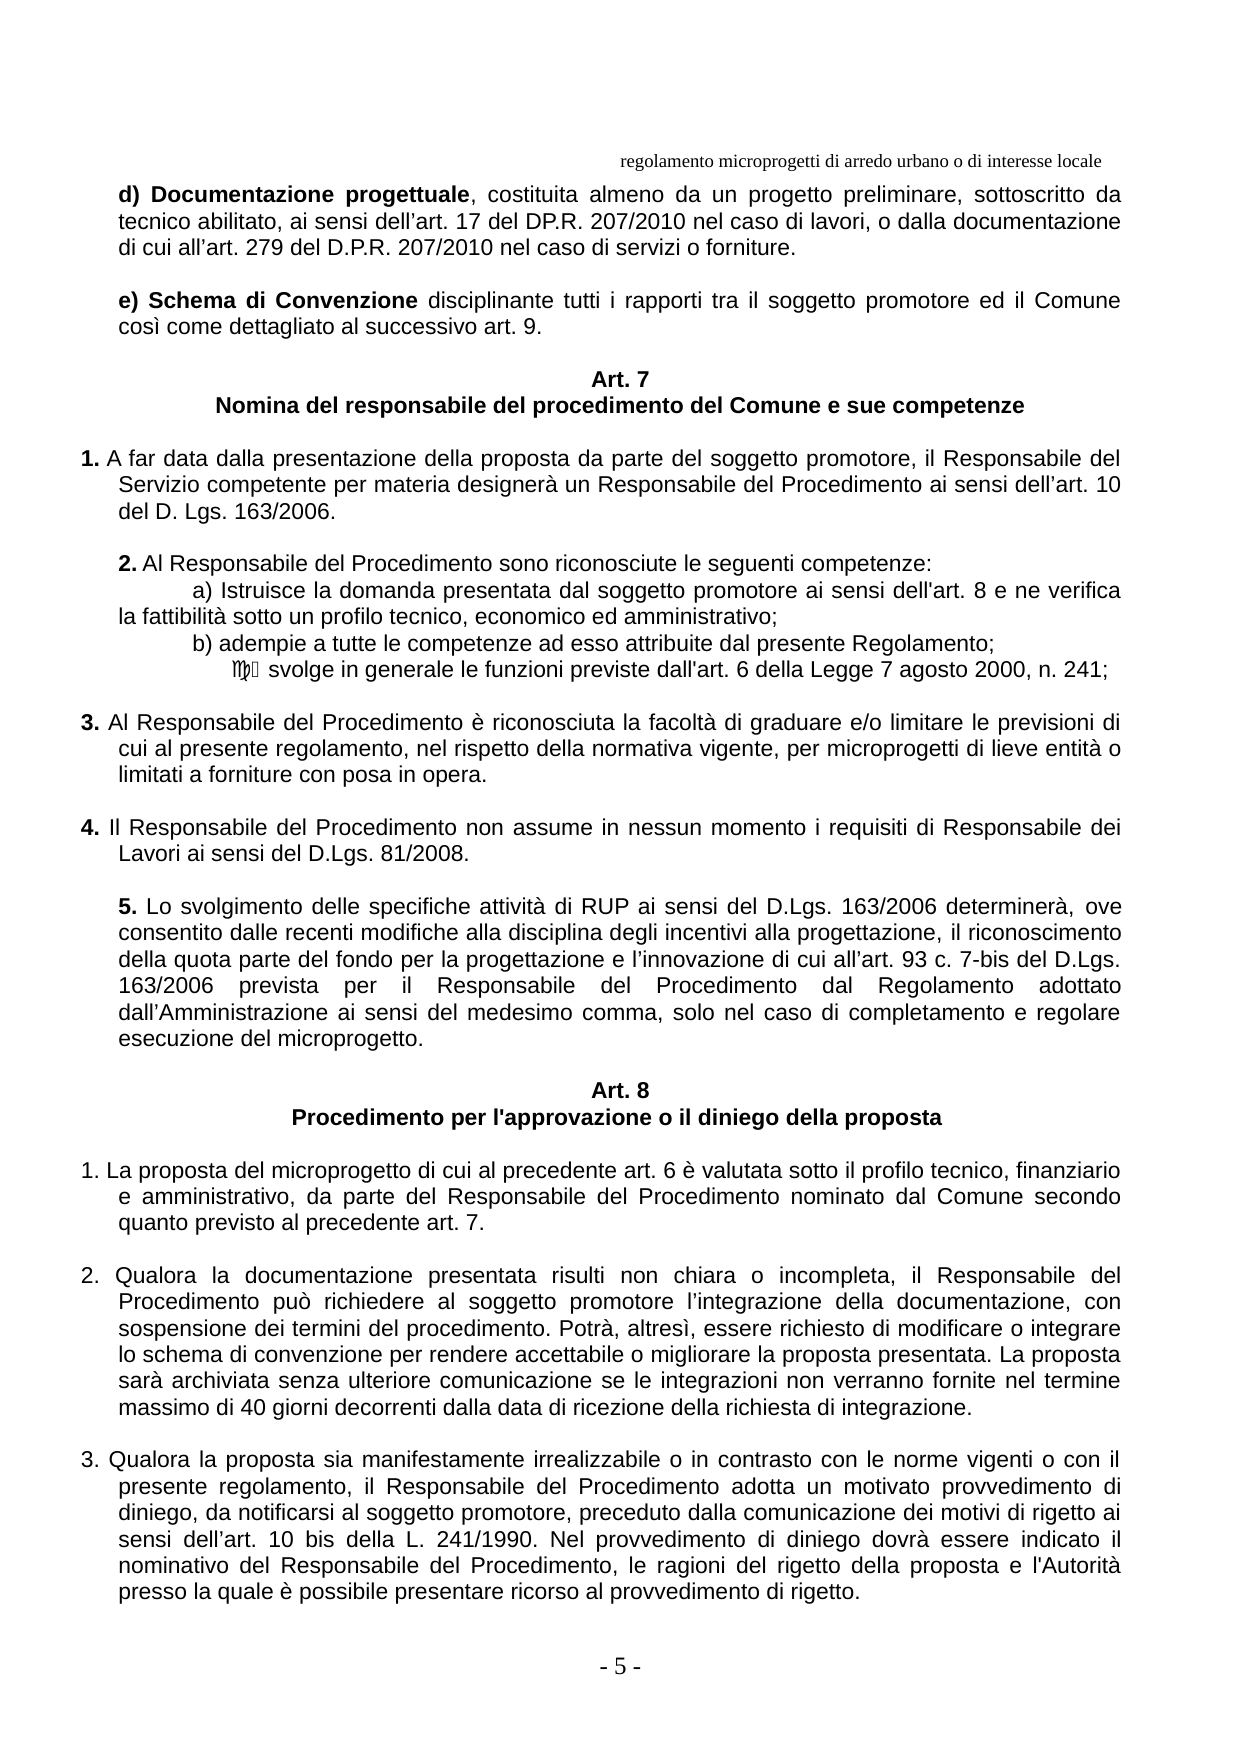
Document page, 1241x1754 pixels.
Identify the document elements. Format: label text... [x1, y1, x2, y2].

text 1. A far data dalla presentazione della proposta da parte del soggetto promotore, il Responsabile del Servizio competente per materia designerà un Responsabile del Procedimento ai sensi dell’art. 10 del D. Lgs. 163/2006. [81, 445, 1122, 524]
text Art. 8 [118, 1077, 1122, 1104]
list svolge in generale le funzioni previste dall'art. 6 della Legge 7 agosto 2000, n. 241; [231, 656, 1122, 682]
text b) adempie a tutte le competenze ad esso attribuite dal presente Regolamento; [118, 629, 1122, 656]
text e) Schema di Convenzione disciplinante tutti i rapporti tra il soggetto promotore ed il Comune così come dettagliato al successivo art. 9. [118, 287, 1122, 339]
text a) Istruisce la domanda presentata dal soggetto promotore ai sensi dell'art. 8 e ne verifica la fattibilità sotto un profilo tecnico, economico ed amministrativo; [118, 577, 1122, 629]
text 5. Lo svolgimento delle specifiche attività di RUP ai sensi del D.Lgs. 163/2006 determinerà, ove consentito dalle recenti modifiche alla disciplina degli incentivi alla progettazione, il riconoscimento della quota parte del fondo per la progettazione e l’innovazione di cui all’art. 93 c. 7-bis del D.Lgs. 163/2006 prevista per il Responsabile del Procedimento dal Regolamento adottato dall’Amministrazione ai sensi del medesimo comma, solo nel caso di completamento e regolare esecuzione del microprogetto. [118, 893, 1122, 1051]
text 3. Qualora la proposta sia manifestamente irrealizzabile o in contrasto con le norme vigenti o con il presente regolamento, il Responsabile del Procedimento adotta un motivato provvedimento di diniego, da notificarsi al soggetto promotore, preceduto dalla comunicazione dei motivi di rigetto ai sensi dell’art. 10 bis della L. 241/1990. Nel provvedimento di diniego dovrà essere indicato il nominativo del Responsabile del Procedimento, le ragioni del rigetto della proposta e l'Autorità presso la quale è possibile presentare ricorso al provvedimento di rigetto. [81, 1446, 1122, 1604]
text Nomina del responsabile del procedimento del Comune e sue competenze [118, 392, 1122, 419]
text 4. Il Responsabile del Procedimento non assume in nessun momento i requisiti di Responsabile dei Lavori ai sensi del D.Lgs. 81/2008. [81, 814, 1122, 867]
text Procedimento per l'approvazione o il diniego della proposta [118, 1104, 1122, 1130]
text Art. 7 [118, 366, 1122, 392]
text 3. Al Responsabile del Procedimento è riconosciuta la facoltà di graduare e/o limitare le previsioni di cui al presente regolamento, nel rispetto della normativa vigente, per microprogetti di lieve entità o limitati a forniture con posa in opera. [81, 708, 1122, 788]
text 1. La proposta del microprogetto di cui al precedente art. 6 è valutata sotto il profilo tecnico, finanziario e amministrativo, da parte del Responsabile del Procedimento nominato dal Comune secondo quanto previsto al precedente art. 7. [81, 1157, 1122, 1236]
text d) Documentazione progettuale, costituita almeno da un progetto preliminare, sottoscritto da tecnico abilitato, ai sensi dell’art. 17 del DP.R. 207/2010 nel caso di lavori, o dalla documentazione di cui all’art. 279 del D.P.R. 207/2010 nel caso di servizi o forniture. [118, 181, 1122, 261]
text 2. Qualora la documentazione presentata risulti non chiara o incompleta, il Responsabile del Procedimento può richiedere al soggetto promotore l’integrazione della documentazione, con sospensione dei termini del procedimento. Potrà, altresì, essere richiesto di modificare o integrare lo schema di convenzione per rendere accettabile o migliorare la proposta presentata. La proposta sarà archiviata senza ulteriore comunicazione se le integrazioni non verranno fornite nel termine massimo di 40 giorni decorrenti dalla data di ricezione della richiesta di integrazione. [81, 1262, 1122, 1420]
text 2. Al Responsabile del Procedimento sono riconosciute le seguenti competenze: [118, 550, 1122, 577]
